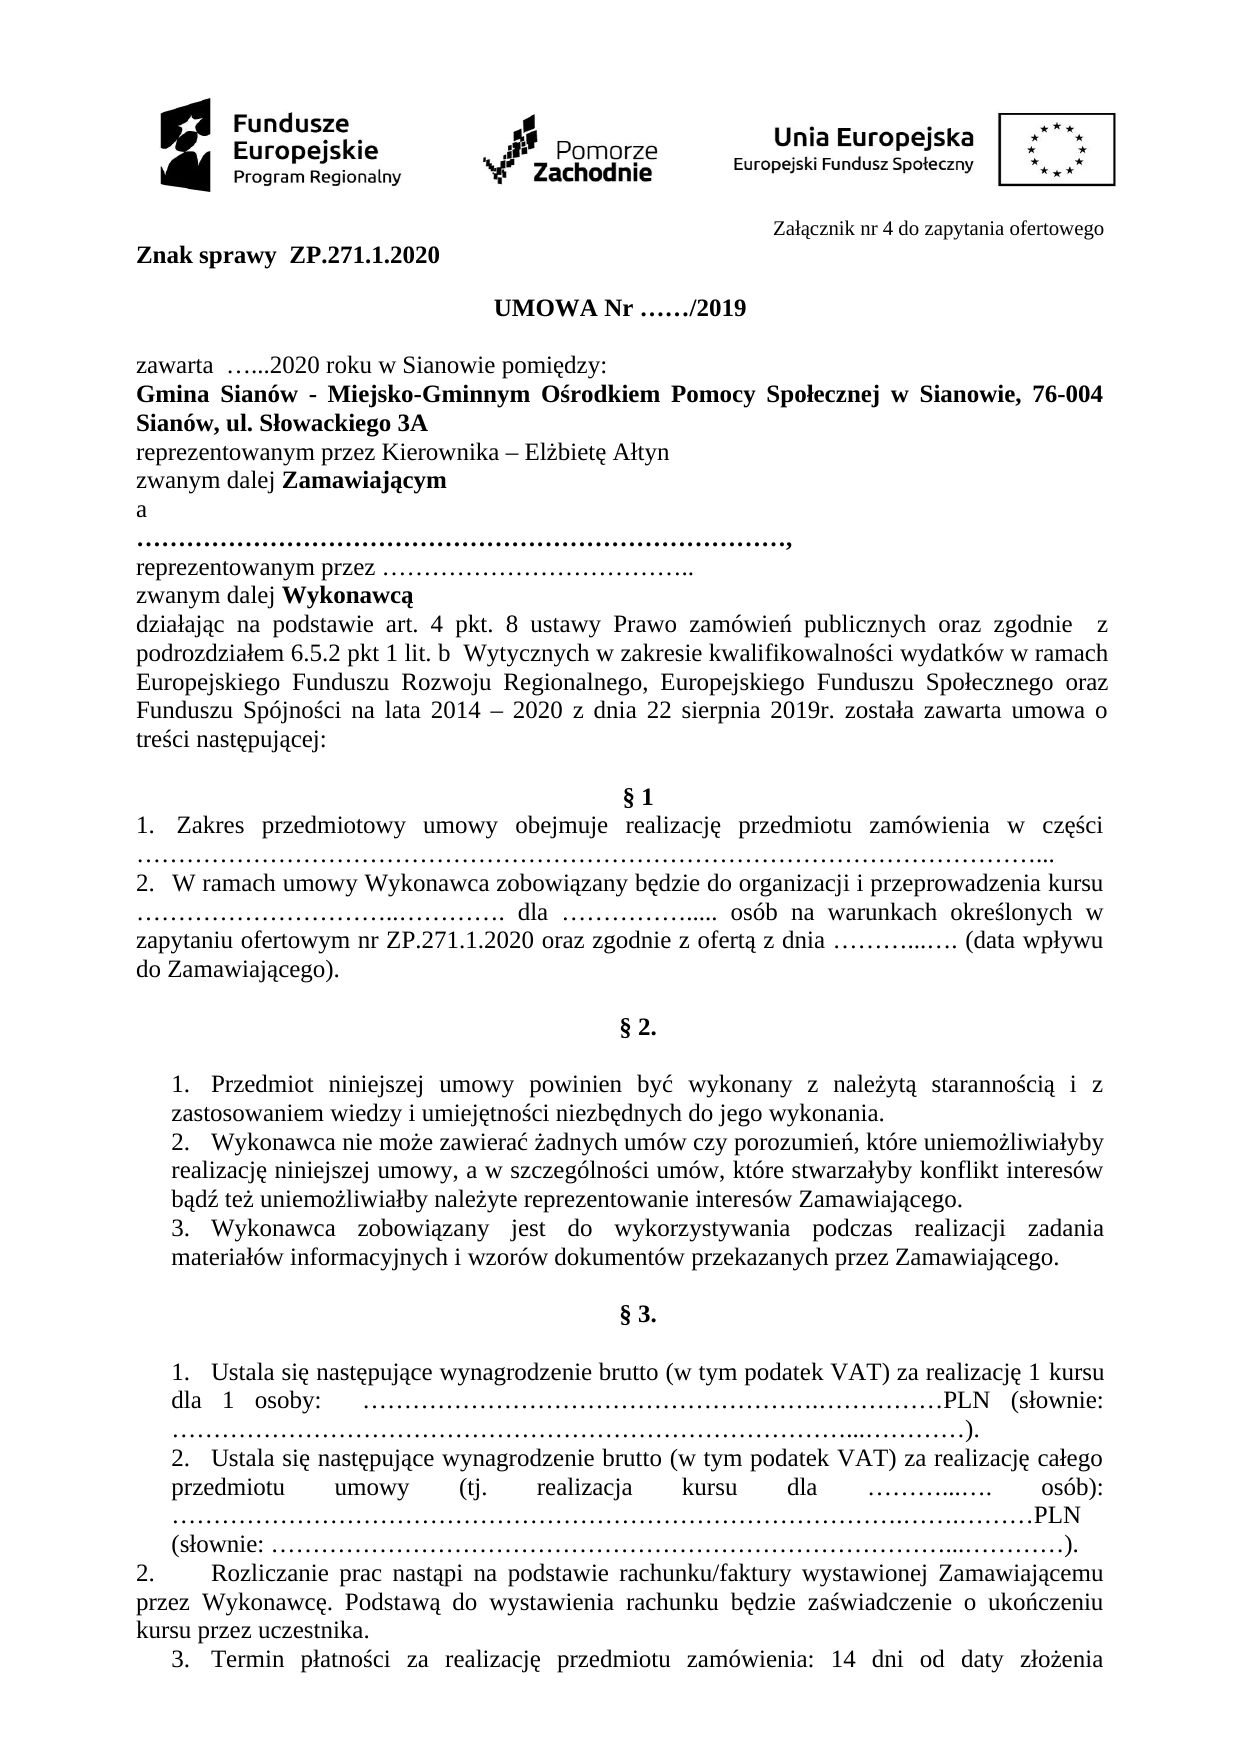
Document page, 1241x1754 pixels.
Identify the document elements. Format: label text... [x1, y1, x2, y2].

list Ustala się następujące wynagrodzenie brutto (w tym podatek VAT) za realizację całego przedmiotu umowy (tj. realizacja kursu dla ………...…. osób): …………………………………………………………………………….…….………PLN (słownie: ………………………………………………………………………...…………). [171, 1443, 1104, 1558]
list W ramach umowy Wykonawca zobowiązany będzie do organizacji i przeprowadzenia kursu …………………………..…………. dla ……………..... osób na warunkach określonych w zapytaniu ofertowym nr ZP.271.1.2020 oraz zgodnie z ofertą z dnia ………...…. (data wpływu do Zamawiającego). [136, 868, 1104, 983]
text § 3. [171, 1299, 1104, 1328]
list Ustala się następujące wynagrodzenie brutto (w tym podatek VAT) za realizację 1 kursu dla 1 osoby: ……………………………………………….……………PLN (słownie: ………………………………………………………………………...…………). [171, 1357, 1104, 1443]
text reprezentowanym przez ……………………………….. [136, 552, 1104, 580]
text 3. Wykonawca zobowiązany jest do wykorzystywania podczas realizacji zadania materiałów informacyjnych i wzorów dokumentów przekazanych przez Zamawiającego. [171, 1213, 1104, 1270]
text Znak sprawy ZP.271.1.2020 [136, 240, 1104, 269]
list Zakres przedmiotowy umowy obejmuje realizację przedmiotu zamówienia w części ………………………………………………………………………………………………... [136, 810, 1104, 868]
text a [136, 494, 1104, 523]
text Gmina Sianów - Miejsko-Gminnym Ośrodkiem Pomocy Społecznej w Sianowie, 76-004 Sianów, ul. Słowackiego 3A [136, 379, 1104, 437]
text 2. Rozliczanie prac nastąpi na podstawie rachunku/faktury wystawionej Zamawiającemu przez Wykonawcę. Podstawą do wystawienia rachunku będzie zaświadczenie o ukończeniu kursu przez uczestnika. [136, 1558, 1104, 1644]
text § 2. [171, 1012, 1104, 1040]
text zwanym dalej Wykonawcą [136, 580, 1104, 609]
picture [135, 73, 1141, 216]
text zwanym dalej Zamawiającym [136, 465, 1104, 494]
text ……………………………………………………………………, [136, 523, 1104, 552]
text zawarta …...2020 roku w Sianowie pomiędzy: [136, 350, 1104, 379]
text 3. Termin płatności za realizację przedmiotu zamówienia: 14 dni od daty złożenia [171, 1644, 1104, 1673]
text UMOWA Nr ……/2019 [136, 293, 1104, 322]
text Załącznik nr 4 do zapytania ofertowego [136, 216, 1104, 240]
text 1. Przedmiot niniejszej umowy powinien być wykonany z należytą starannością i z zastosowaniem wiedzy i umiejętności niezbędnych do jego wykonania. [171, 1069, 1104, 1127]
text 2. Wykonawca nie może zawierać żadnych umów czy porozumień, które uniemożliwiałyby realizację niniejszej umowy, a w szczególności umów, które stwarzałyby konflikt interesów bądź też uniemożliwiałby należyte reprezentowanie interesów Zamawiającego. [171, 1127, 1104, 1213]
text działając na podstawie art. 4 pkt. 8 ustawy Prawo zamówień publicznych oraz zgodnie z podrozdziałem 6.5.2 pkt 1 lit. b Wytycznych w zakresie kwalifikowalności wydatków w ramach Europejskiego Funduszu Rozwoju Regionalnego, Europejskiego Funduszu Społecznego oraz Funduszu Spójności na lata 2014 – 2020 z dnia 22 sierpnia 2019r. została zawarta umowa o treści następującej: [136, 609, 1109, 753]
text reprezentowanym przez Kierownika – Elżbietę Ałtyn [136, 437, 1104, 465]
text § 1 [171, 782, 1104, 810]
